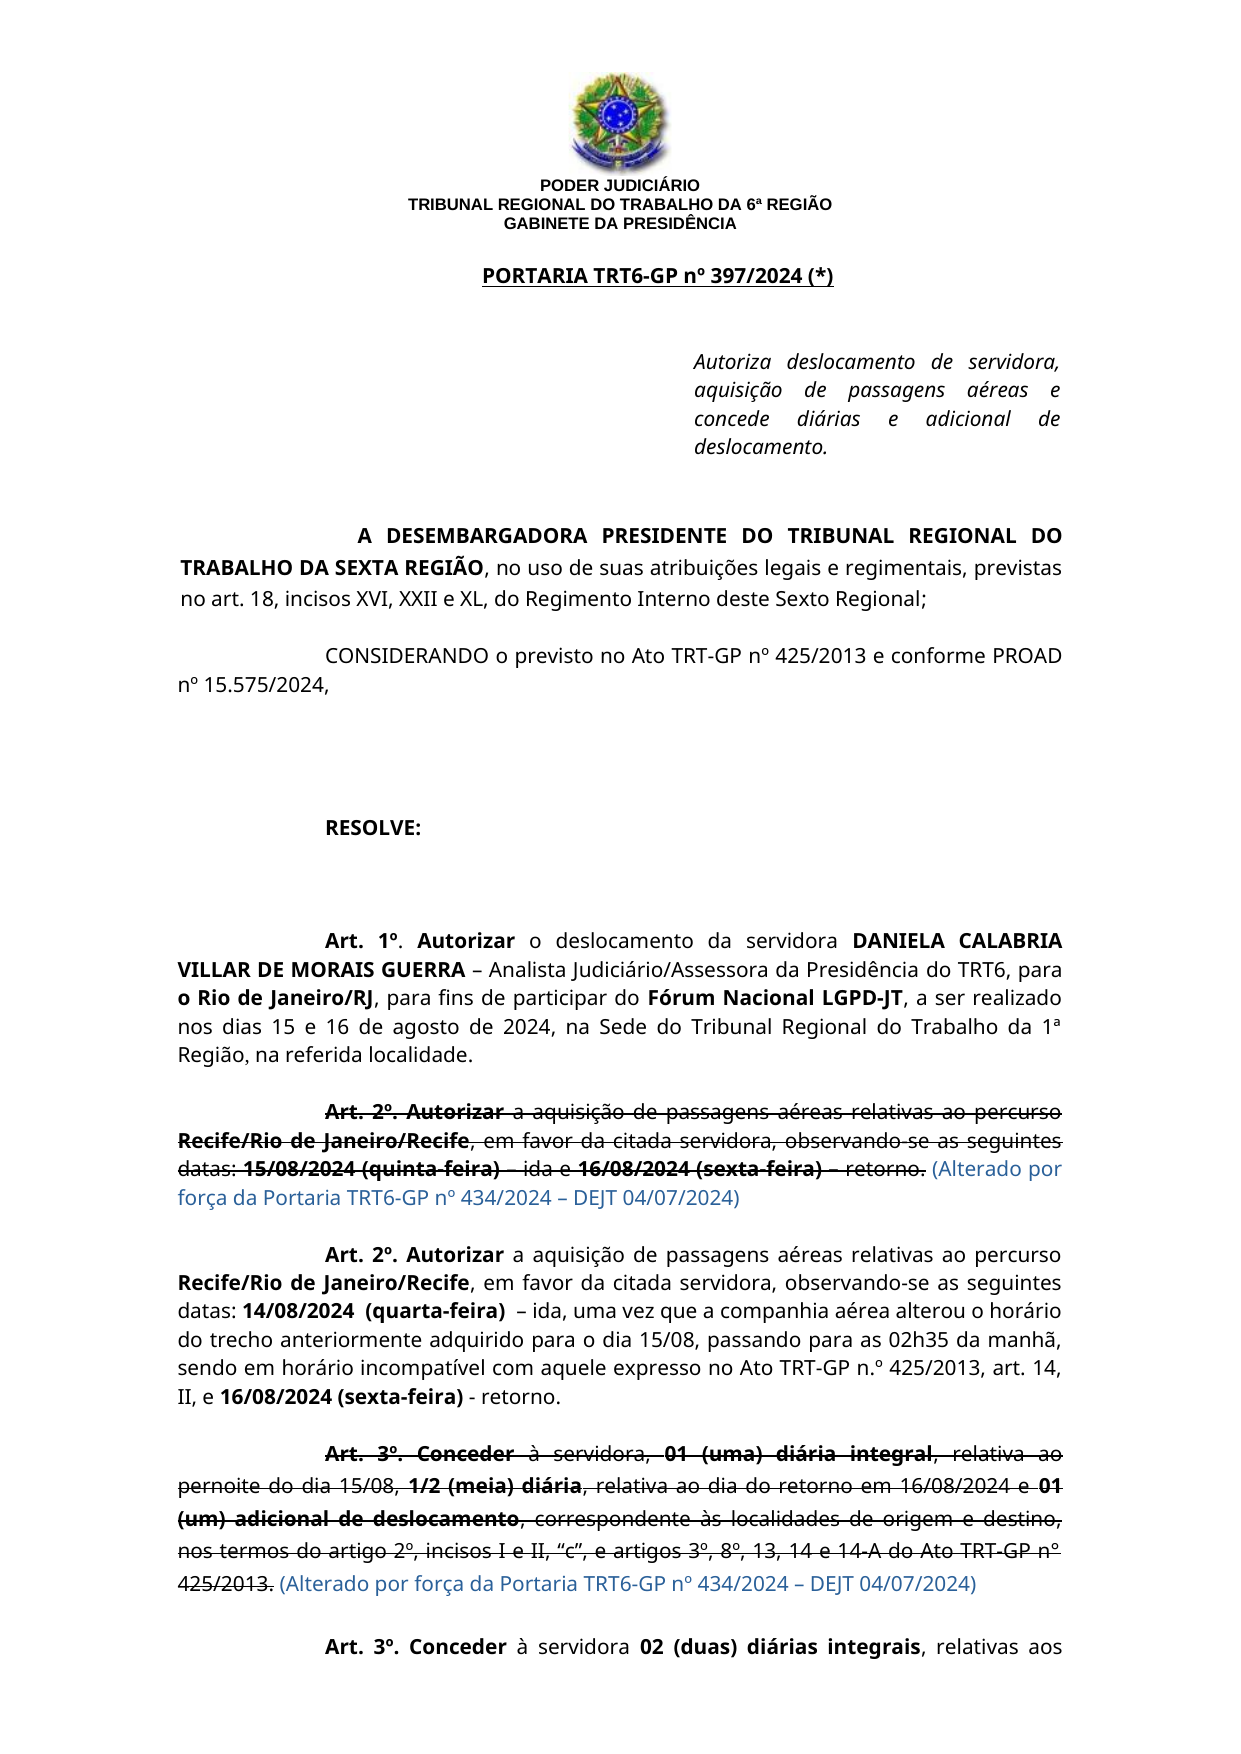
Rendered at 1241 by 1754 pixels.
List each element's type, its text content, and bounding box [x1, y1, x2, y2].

text Art. 3º. Conceder à servidora, 01 (uma) diária integral, relativa ao pernoite do dia 15/08, 1/2 (meia) diária, relativa ao dia do retorno em 16/08/2024 e 01 (um) adicional de deslocamento, correspondente às localidades de origem e destino, nos termos do artigo 2º, incisos I e II, “c”, e artigos 3º, 8º, 13, 14 e 14-A do Ato TRT-GP n° 425/2013. (Alterado por força da Portaria TRT6-GP nº 434/2024 – DEJT 04/07/2024) [177, 1439, 1062, 1488]
text Art. 3º. Conceder à servidora 02 (duas) diárias integrais, relativas aos [177, 1632, 1062, 1661]
text Art. 1º. Autorizar o deslocamento da servidora DANIELA CALABRIA VILLAR DE MORAIS GUERRA – Analista Judiciário/Assessora da Presidência do TRT6, para o Rio de Janeiro/RJ, para fins de participar do Fórum Nacional LGPD-JT, a ser realizado nos dias 15 e 16 de agosto de 2024, na Sede do Tribunal Regional do Trabalho da 1ª Região, na referida localidade. [177, 927, 1062, 1069]
text Art. 2º. Autorizar a aquisição de passagens aéreas relativas ao percurso Recife/Rio de Janeiro/Recife, em favor da citada servidora, observando-se as seguintes datas: 14/08/2024 (quarta-feira) – ida, uma vez que a companhia aérea alterou o horário do trecho anteriormente adquirido para o dia 15/08, passando para as 02h35 da manhã, sendo em horário incompatível com aquele expresso no Ato TRT-GP n.º 425/2013, art. 14, II, e 16/08/2024 (sexta-feira) - retorno. [177, 1240, 1062, 1410]
text Art. 2º. Autorizar a aquisição de passagens aéreas relativas ao percurso Recife/Rio de Janeiro/Recife, em favor da citada servidora, observando-se as seguintes datas: 15/08/2024 (quinta-feira) – ida e 16/08/2024 (sexta-feira) – retorno. (Alterado por força da Portaria TRT6-GP nº 434/2024 – DEJT 04/07/2024) [177, 1097, 1062, 1142]
text RESOLVE: [177, 813, 1063, 841]
text Art. 3º. Conceder à servidora, 01 (uma) diária integral, relativa ao pernoite do dia 15/08, 1/2 (meia) diária, relativa ao dia do retorno em 16/08/2024 e 01 (um) adicional de deslocamento, correspondente às localidades de origem e destino, nos termos do artigo 2º, incisos I e II, “c”, e artigos 3º, 8º, 13, 14 e 14-A do Ato TRT-GP n° 425/2013. (Alterado por força da Portaria TRT6-GP nº 434/2024 – DEJT 04/07/2024) [177, 1489, 1062, 1520]
text Autoriza deslocamento de servidora, aquisição de passagens aéreas e concede diárias e adicional de deslocamento. [694, 347, 1063, 461]
picture [568, 72, 672, 176]
text CONSIDERANDO o previsto no Ato TRT-GP nº 425/2013 e conforme PROAD nº 15.575/2024, [177, 642, 1063, 698]
text PORTARIA TRT6-GP nº 397/2024 (*) [177, 262, 1063, 290]
text Art. 3º. Conceder à servidora, 01 (uma) diária integral, relativa ao pernoite do dia 15/08, 1/2 (meia) diária, relativa ao dia do retorno em 16/08/2024 e 01 (um) adicional de deslocamento, correspondente às localidades de origem e destino, nos termos do artigo 2º, incisos I e II, “c”, e artigos 3º, 8º, 13, 14 e 14-A do Ato TRT-GP n° 425/2013. (Alterado por força da Portaria TRT6-GP nº 434/2024 – DEJT 04/07/2024) [177, 1521, 1062, 1598]
text A DESEMBARGADORA PRESIDENTE DO TRIBUNAL REGIONAL DO TRABALHO DA SEXTA REGIÃO, no uso de suas atribuições legais e regimentais, previstas no art. 18, incisos XVI, XXII e XL, do Regimento Interno deste Sexto Regional; [180, 518, 1063, 612]
text Art. 2º. Autorizar a aquisição de passagens aéreas relativas ao percurso Recife/Rio de Janeiro/Recife, em favor da citada servidora, observando-se as seguintes datas: 15/08/2024 (quinta-feira) – ida e 16/08/2024 (sexta-feira) – retorno. (Alterado por força da Portaria TRT6-GP nº 434/2024 – DEJT 04/07/2024) [177, 1143, 1062, 1211]
